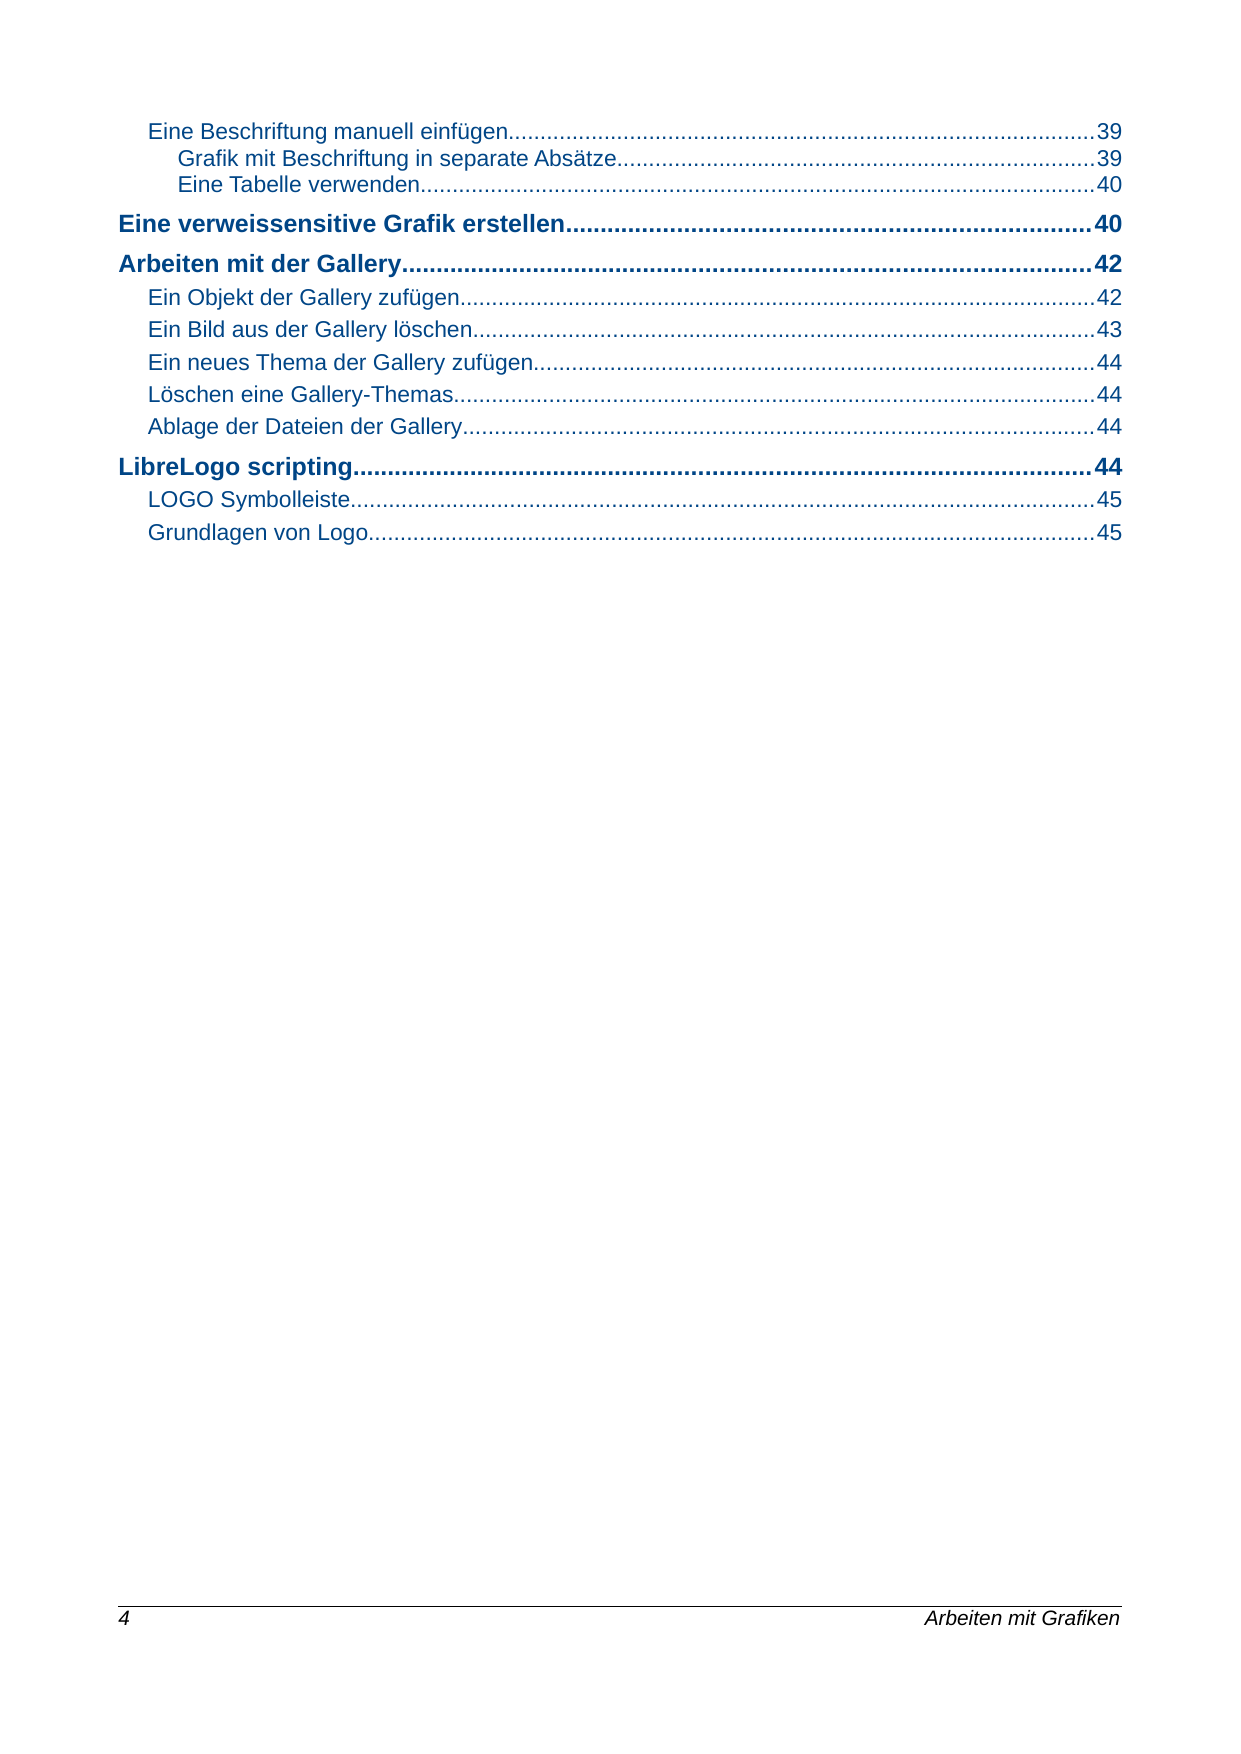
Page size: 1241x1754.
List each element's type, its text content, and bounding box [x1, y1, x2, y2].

text Eine Tabelle verwenden 40 [177, 171, 1122, 197]
text Grafik mit Beschriftung in separate Absätze 39 [177, 144, 1122, 171]
text Eine verweissensitive Grafik erstellen 40 [118, 209, 1122, 238]
text LOGO Symbolleiste 45 [148, 486, 1122, 512]
text Ein Objekt der Gallery zufügen 42 [148, 284, 1122, 311]
text Ein Bild aus der Gallery löschen 43 [148, 316, 1122, 343]
text Ein neues Thema der Gallery zufügen 44 [148, 349, 1122, 375]
text Grundlagen von Logo 45 [148, 518, 1122, 545]
text LibreLogo scripting 44 [118, 451, 1122, 480]
text Löschen eine Gallery-Themas 44 [148, 381, 1122, 407]
text Eine Beschriftung manuell einfügen 39 [148, 118, 1122, 144]
text Arbeiten mit der Gallery 42 [118, 249, 1122, 278]
text Ablage der Dateien der Gallery 44 [148, 413, 1122, 440]
